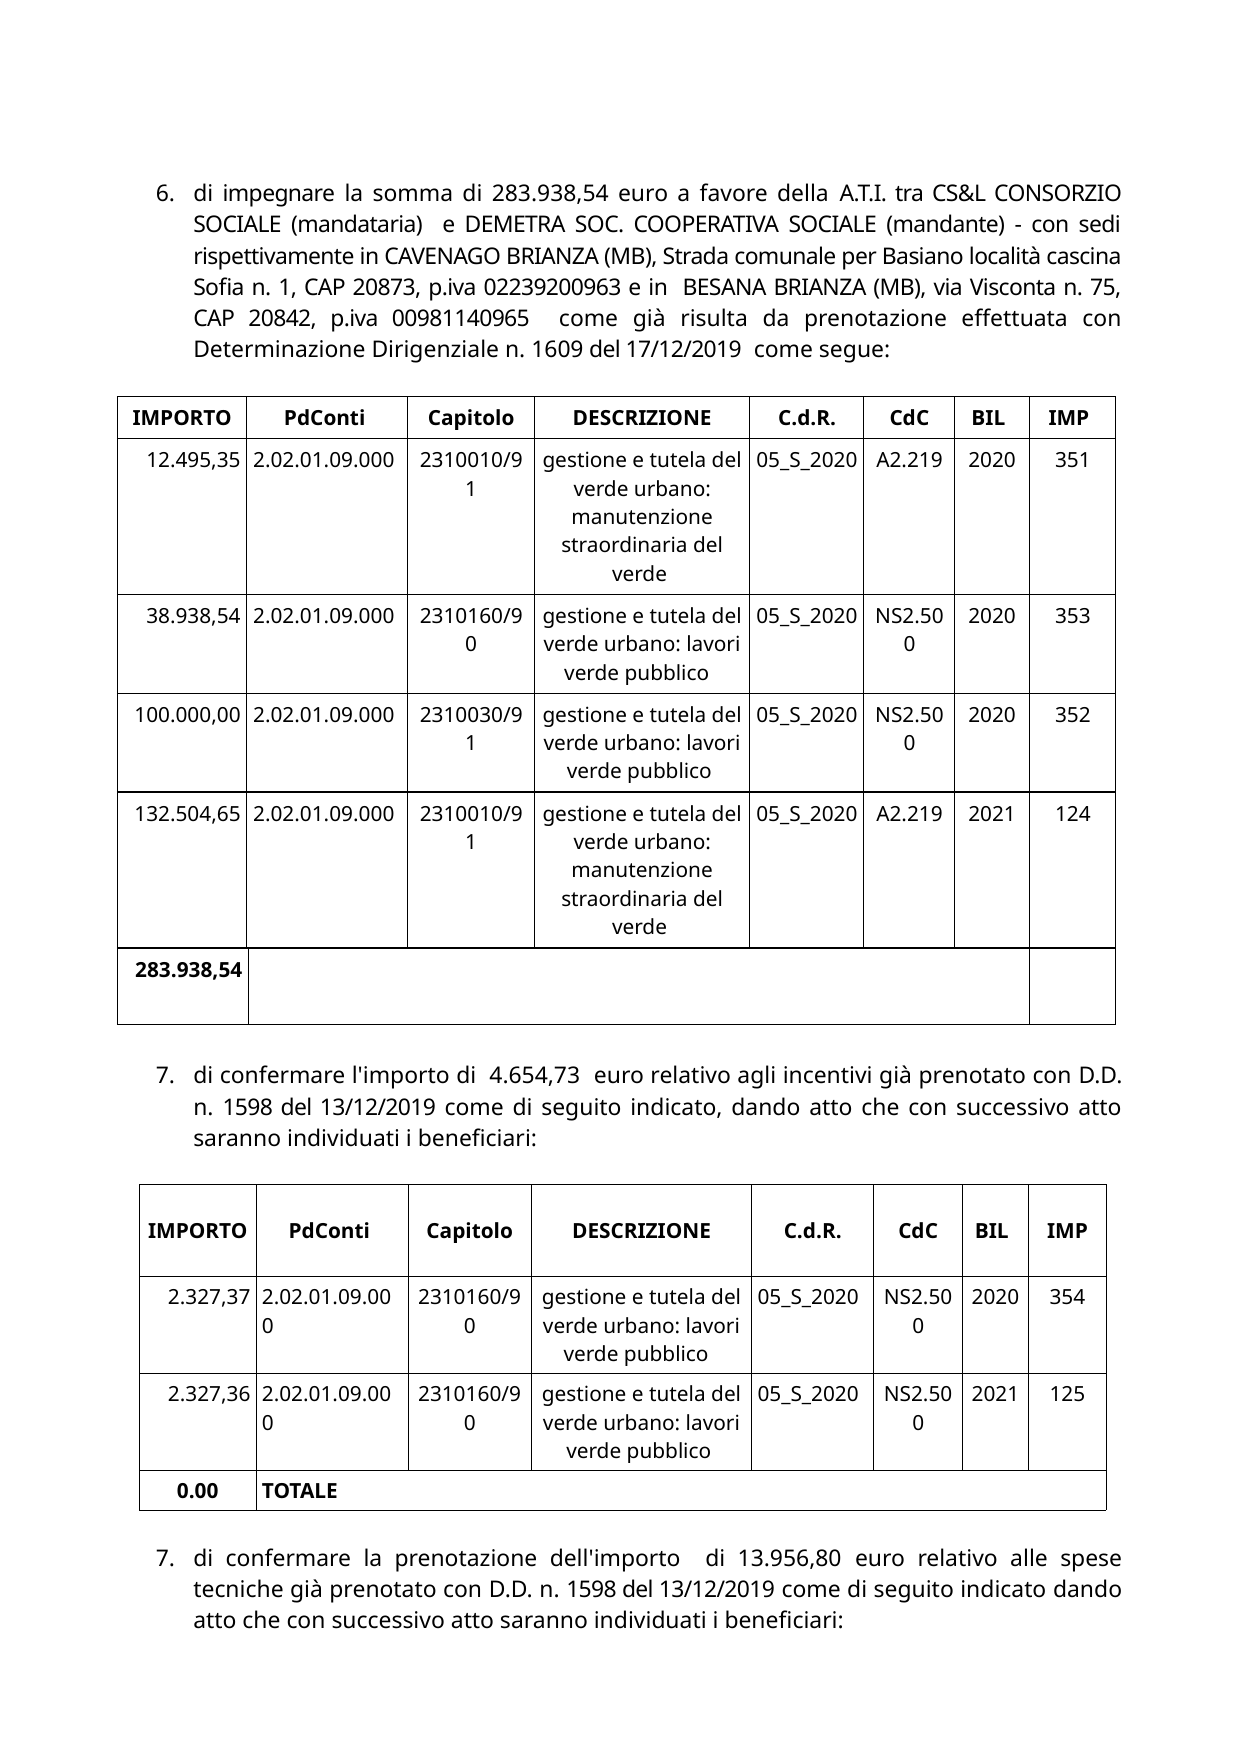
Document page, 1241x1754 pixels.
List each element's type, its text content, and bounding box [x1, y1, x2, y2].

table_cell A2.219 [864, 793, 954, 947]
table_cell NS2.500 [864, 595, 954, 692]
table_cell 05_S_2020 [752, 1277, 873, 1373]
table_cell 2020 [955, 595, 1029, 692]
table_cell 2.02.01.09.000 [257, 1374, 408, 1470]
table_header DESCRIZIONE [535, 397, 749, 438]
table_cell 2.327,36 [140, 1374, 256, 1470]
table_header 283.938,54 [118, 949, 248, 1024]
table_cell 2021 [955, 793, 1029, 947]
table_cell 2.02.01.09.000 [257, 1277, 408, 1373]
table_cell 05_S_2020 [750, 694, 863, 791]
table_header BIL [955, 397, 1029, 438]
table_cell 351 [1030, 439, 1115, 594]
table_header IMPORTO [118, 397, 246, 438]
table_cell gestione e tutela del verde urbano: manutenzione straordinaria del verde [535, 793, 749, 947]
table_cell 2310160/90 [409, 1374, 531, 1470]
table_header IMP [1029, 1185, 1106, 1276]
table_cell 2.327,37 [140, 1277, 256, 1373]
list di confermare l'importo di 4.654,73 euro relativo agli incentivi già prenotato con D.D. n. 1598 del 13/12/2019 come di seguito indicato, dando atto che con successivo atto saranno individuati i beneficiari: [156, 1059, 1122, 1153]
table_header Capitolo [409, 1185, 531, 1276]
table_cell 353 [1030, 595, 1115, 692]
table_cell NS2.500 [874, 1277, 962, 1373]
table_cell gestione e tutela del verde urbano: manutenzione straordinaria del verde [535, 439, 749, 594]
table_cell 2310160/90 [408, 595, 534, 692]
table_cell gestione e tutela del verde urbano: lavori verde pubblico [535, 595, 749, 692]
table_cell 2.02.01.09.000 [247, 694, 407, 791]
table_header DESCRIZIONE [532, 1185, 751, 1276]
table_cell A2.219 [864, 439, 954, 594]
table_cell 100.000,00 [118, 694, 246, 791]
table_cell 2.02.01.09.000 [247, 439, 407, 594]
table_cell 2.02.01.09.000 [247, 793, 407, 947]
table_cell NS2.500 [864, 694, 954, 791]
table_cell 354 [1029, 1277, 1106, 1373]
table_cell gestione e tutela del verde urbano: lavori verde pubblico [532, 1374, 751, 1470]
table_header PdConti [257, 1185, 408, 1276]
table_cell TOTALE [257, 1471, 1106, 1510]
table_cell 124 [1030, 793, 1115, 947]
table_header C.d.R. [752, 1185, 873, 1276]
table_cell 352 [1030, 694, 1115, 791]
table_cell 05_S_2020 [750, 793, 863, 947]
table_header IMPORTO [140, 1185, 256, 1276]
table_header CdC [874, 1185, 962, 1276]
table_header BIL [963, 1185, 1028, 1276]
table_header [249, 949, 1029, 1024]
table_cell 125 [1029, 1374, 1106, 1470]
table_cell 05_S_2020 [750, 595, 863, 692]
table_cell 2020 [955, 694, 1029, 791]
table_cell 2020 [963, 1277, 1028, 1373]
table_header CdC [864, 397, 954, 438]
table_cell 2310010/91 [408, 439, 534, 594]
table_cell 2021 [963, 1374, 1028, 1470]
table_cell gestione e tutela del verde urbano: lavori verde pubblico [535, 694, 749, 791]
table_cell NS2.500 [874, 1374, 962, 1470]
table_cell 2310160/90 [409, 1277, 531, 1373]
table_cell 2310030/91 [408, 694, 534, 791]
table_cell 05_S_2020 [752, 1374, 873, 1470]
table_cell 132.504,65 [118, 793, 246, 947]
table_header [1030, 949, 1115, 1024]
table_cell gestione e tutela del verde urbano: lavori verde pubblico [532, 1277, 751, 1373]
table_cell 2020 [955, 439, 1029, 594]
table_cell 0.00 [140, 1471, 256, 1510]
table_cell 05_S_2020 [750, 439, 863, 594]
list di confermare la prenotazione dell'importo di 13.956,80 euro relativo alle spese tecniche già prenotato con D.D. n. 1598 del 13/12/2019 come di seguito indicato dando atto che con successivo atto saranno individuati i beneficiari: [156, 1542, 1122, 1635]
table_cell 2310010/91 [408, 793, 534, 947]
table_header PdConti [247, 397, 407, 438]
table_cell 2.02.01.09.000 [247, 595, 407, 692]
table_cell 38.938,54 [118, 595, 246, 692]
table_header IMP [1030, 397, 1115, 438]
table_header Capitolo [408, 397, 534, 438]
table_header C.d.R. [750, 397, 863, 438]
table_cell 12.495,35 [118, 439, 246, 594]
list di impegnare la somma di 283.938,54 euro a favore della A.T.I. tra CS&L CONSORZIO SOCIALE (mandataria) e DEMETRA SOC. COOPERATIVA SOCIALE (mandante) - con sedi rispettivamente in CAVENAGO BRIANZA (MB), Strada comunale per Basiano località cascina Sofia n. 1, CAP 20873, p.iva 02239200963 e in BESANA BRIANZA (MB), via Visconta n. 75, CAP 20842, p.iva 00981140965 come già risulta da prenotazione effettuata con Determinazione Dirigenziale n. 1609 del 17/12/2019 come segue: [156, 177, 1122, 365]
